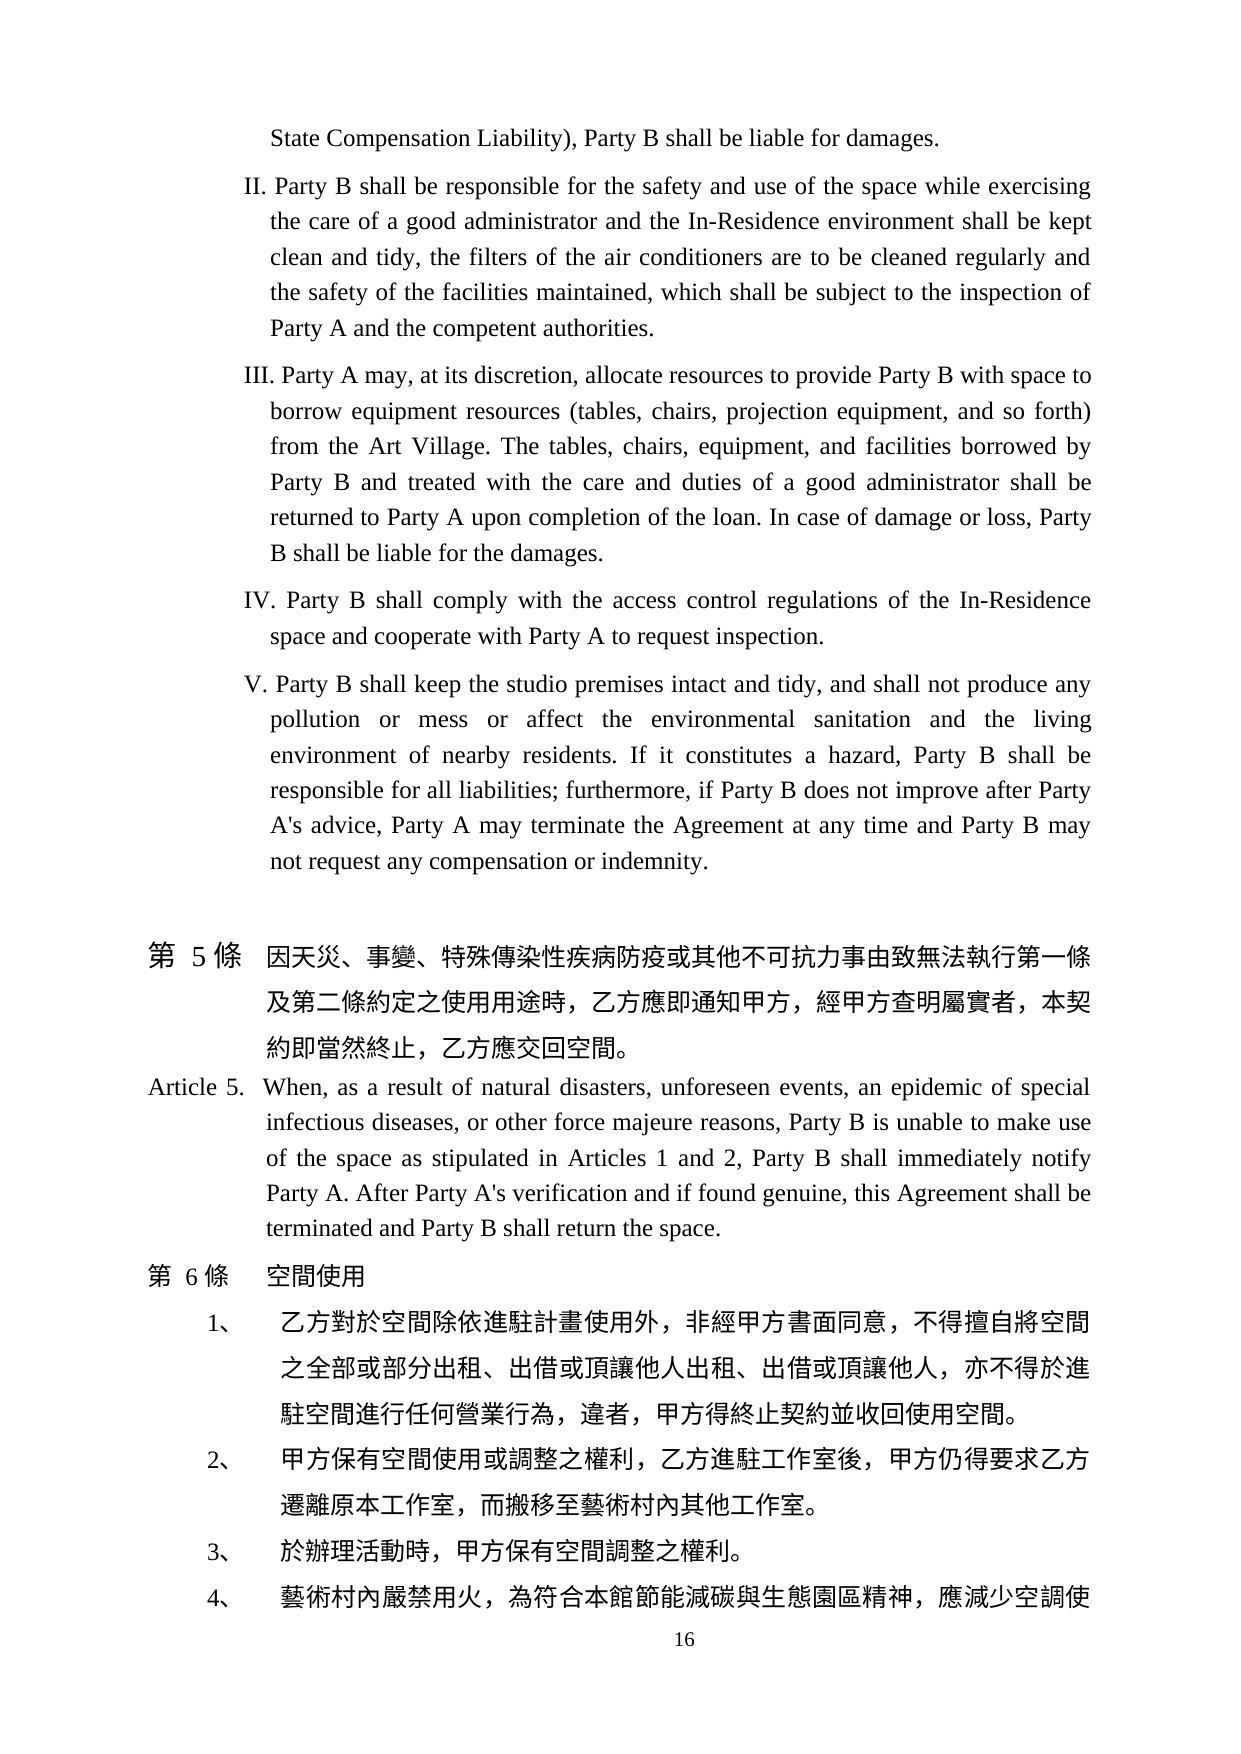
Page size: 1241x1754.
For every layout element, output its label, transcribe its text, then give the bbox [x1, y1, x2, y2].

text II. Party B shall be responsible for the safety and use of the space while exercising the care of a good administrator and the In-Residence environment shall be kept clean and tidy, the filters of the air conditioners are to be cleaned regularly and the safety of the facilities maintained, which shall be subject to the inspection of Party A and the competent authorities. [244, 166, 1092, 343]
text III. Party A may, at its discretion, allocate resources to provide Party B with space to borrow equipment resources (tables, chairs, projection equipment, and so forth) from the Art Village. The tables, chairs, equipment, and facilities borrowed by Party B and treated with the care and duties of a good administrator shall be returned to Party A upon completion of the loan. In case of damage or loss, Party B shall be liable for the damages. [244, 356, 1092, 568]
list 甲方保有空間使用或調整之權利，乙方進駐工作室後，甲方仍得要求乙方遷離原本工作室，而搬移至藝術村內其他工作室。 [207, 1432, 1092, 1524]
list 因天災、事變、特殊傳染性疾病防疫或其他不可抗力事由致無法執行第一條及第二條約定之使用用途時，乙方應即通知甲方，經甲方查明屬實者，本契約即當然終止，乙方應交回空間。 [148, 929, 1092, 1067]
list 乙方對於空間除依進駐計畫使用外，非經甲方書面同意，不得擅自將空間之全部或部分出租、出借或頂讓他人出租、出借或頂讓他人，亦不得於進駐空間進行任何營業行為，違者，甲方得終止契約並收回使用空間。 [207, 1295, 1092, 1432]
text State Compensation Liability), Party B shall be liable for damages. [244, 118, 1092, 153]
text Article 5. When, as a result of natural disasters, unforeseen events, an epidemic of special infectious diseases, or other force majeure reasons, Party B is unable to make use of the space as stipulated in Articles 1 and 2, Party B shall immediately notify Party A. After Party A's verification and if found genuine, this Agreement shall be terminated and Party B shall return the space. [148, 1067, 1092, 1244]
list 藝術村內嚴禁用火，為符合本館節能減碳與生態園區精神，應減少空調使 [207, 1570, 1092, 1616]
list 空間使用 [148, 1249, 1092, 1295]
text IV. Party B shall comply with the access control regulations of the In-Residence space and cooperate with Party A to request inspection. [244, 581, 1092, 651]
list 於辦理活動時，甲方保有空間調整之權利。 [207, 1524, 1092, 1570]
text V. Party B shall keep the studio premises intact and tidy, and shall not produce any pollution or mess or affect the environmental sanitation and the living environment of nearby residents. If it constitutes a hazard, Party B shall be responsible for all liabilities; furthermore, if Party B does not improve after Party A's advice, Party A may terminate the Agreement at any time and Party B may not request any compensation or indemnity. [244, 664, 1092, 876]
